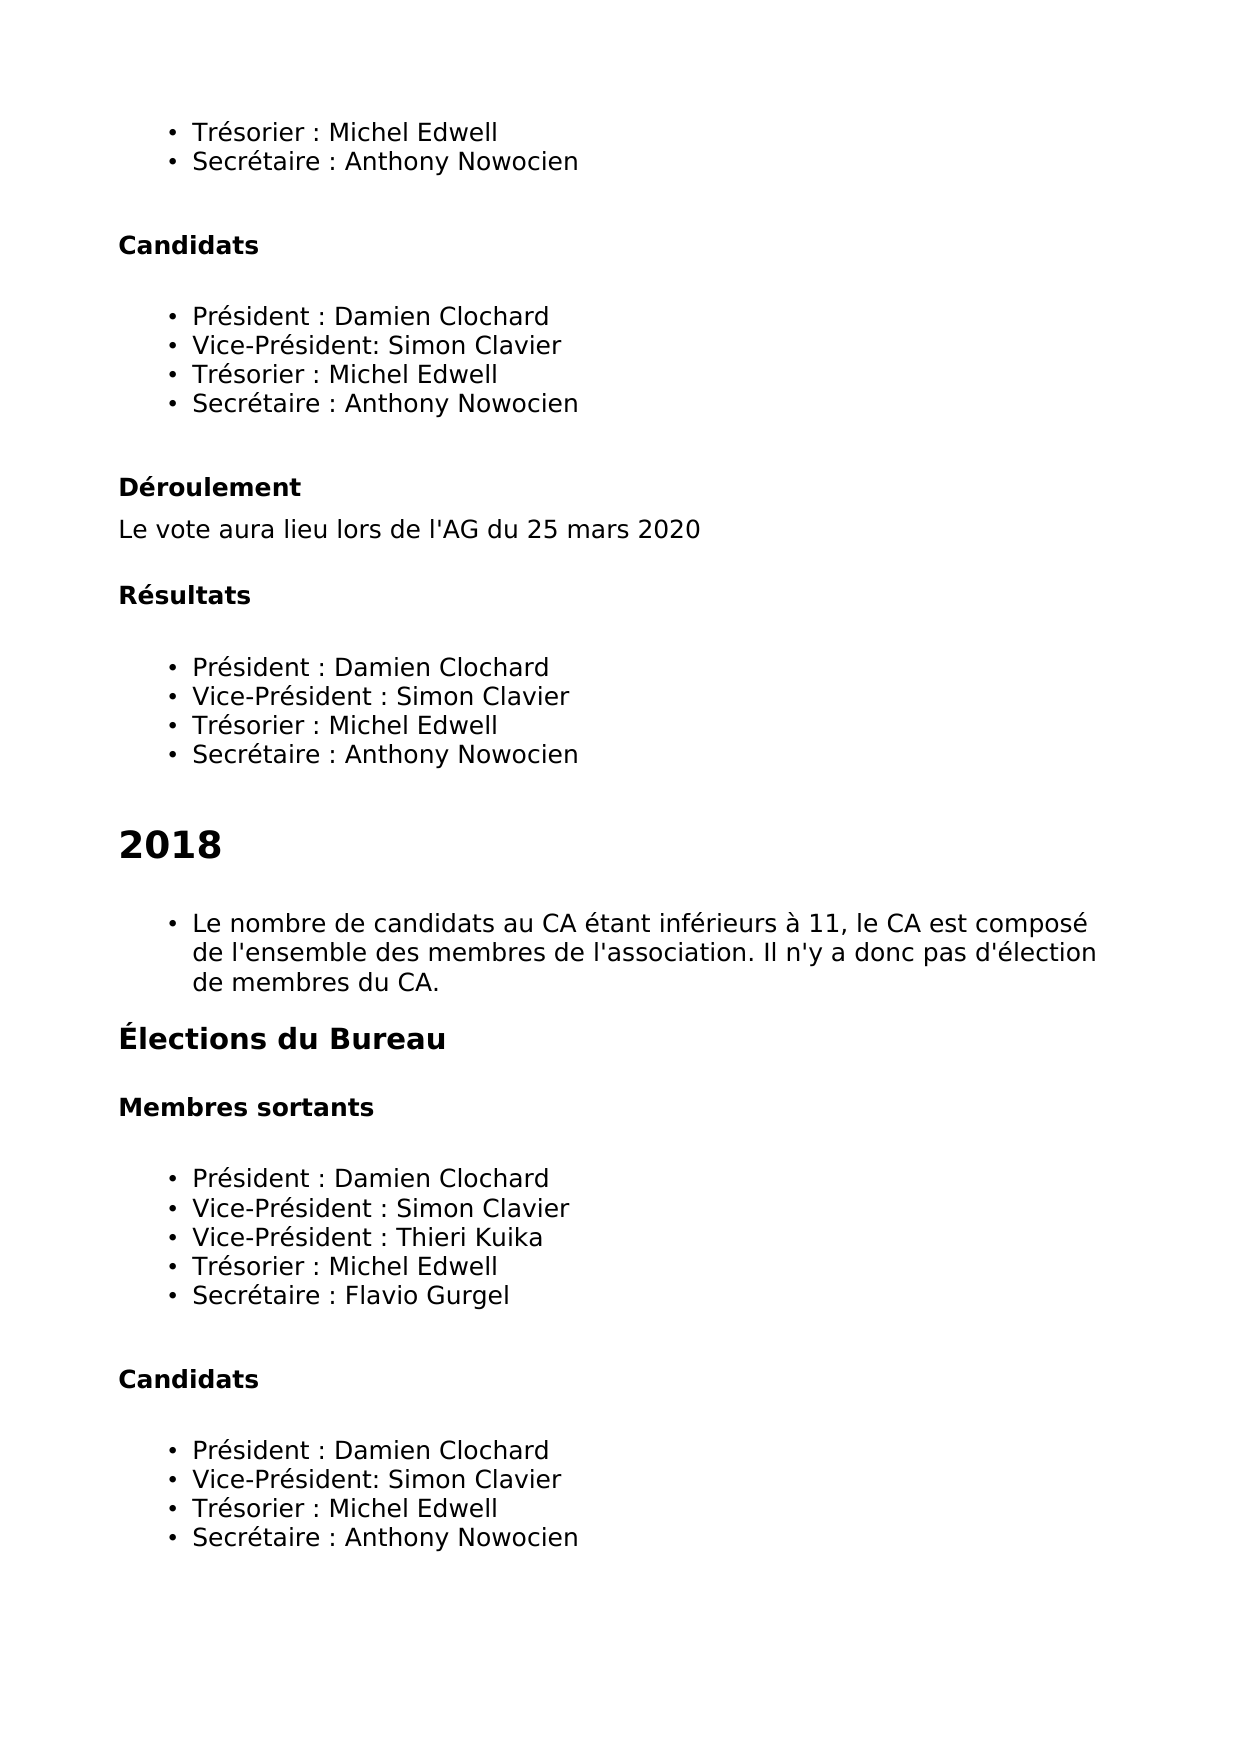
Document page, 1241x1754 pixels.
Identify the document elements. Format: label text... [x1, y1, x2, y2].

list Secrétaire : Anthony Nowocien [177, 389, 1122, 419]
list Trésorier : Michel Edwell [177, 711, 1122, 740]
subtitle Élections du Bureau [118, 1022, 1122, 1056]
list Vice-Président: Simon Clavier [177, 331, 1122, 360]
list Président : Damien Clochard [177, 302, 1122, 331]
subtitle Résultats [118, 582, 1122, 611]
list Vice-Président : Thieri Kuika [177, 1223, 1122, 1252]
list Vice-Président : Simon Clavier [177, 1194, 1122, 1223]
list Secrétaire : Flavio Gurgel [177, 1281, 1122, 1310]
text Le vote aura lieu lors de l'AG du 25 mars 2020 [118, 515, 1122, 544]
list Secrétaire : Anthony Nowocien [177, 147, 1122, 176]
subtitle Candidats [118, 231, 1122, 260]
subtitle Candidats [118, 1365, 1122, 1394]
list Président : Damien Clochard [177, 1164, 1122, 1194]
list Trésorier : Michel Edwell [177, 1494, 1122, 1523]
list Secrétaire : Anthony Nowocien [177, 740, 1122, 769]
list Trésorier : Michel Edwell [177, 1252, 1122, 1281]
subtitle Membres sortants [118, 1093, 1122, 1123]
list Vice-Président : Simon Clavier [177, 682, 1122, 711]
list Secrétaire : Anthony Nowocien [177, 1523, 1122, 1553]
list Le nombre de candidats au CA étant inférieurs à 11, le CA est composé de l'ensemble des membres de l'association. Il n'y a donc pas d'élection de membres du CA. [177, 909, 1122, 997]
list Président : Damien Clochard [177, 1436, 1122, 1465]
list Président : Damien Clochard [177, 653, 1122, 682]
list Trésorier : Michel Edwell [177, 118, 1122, 147]
list Vice-Président: Simon Clavier [177, 1465, 1122, 1494]
subtitle Déroulement [118, 473, 1122, 502]
list Trésorier : Michel Edwell [177, 360, 1122, 389]
subtitle 2018 [118, 824, 1122, 867]
